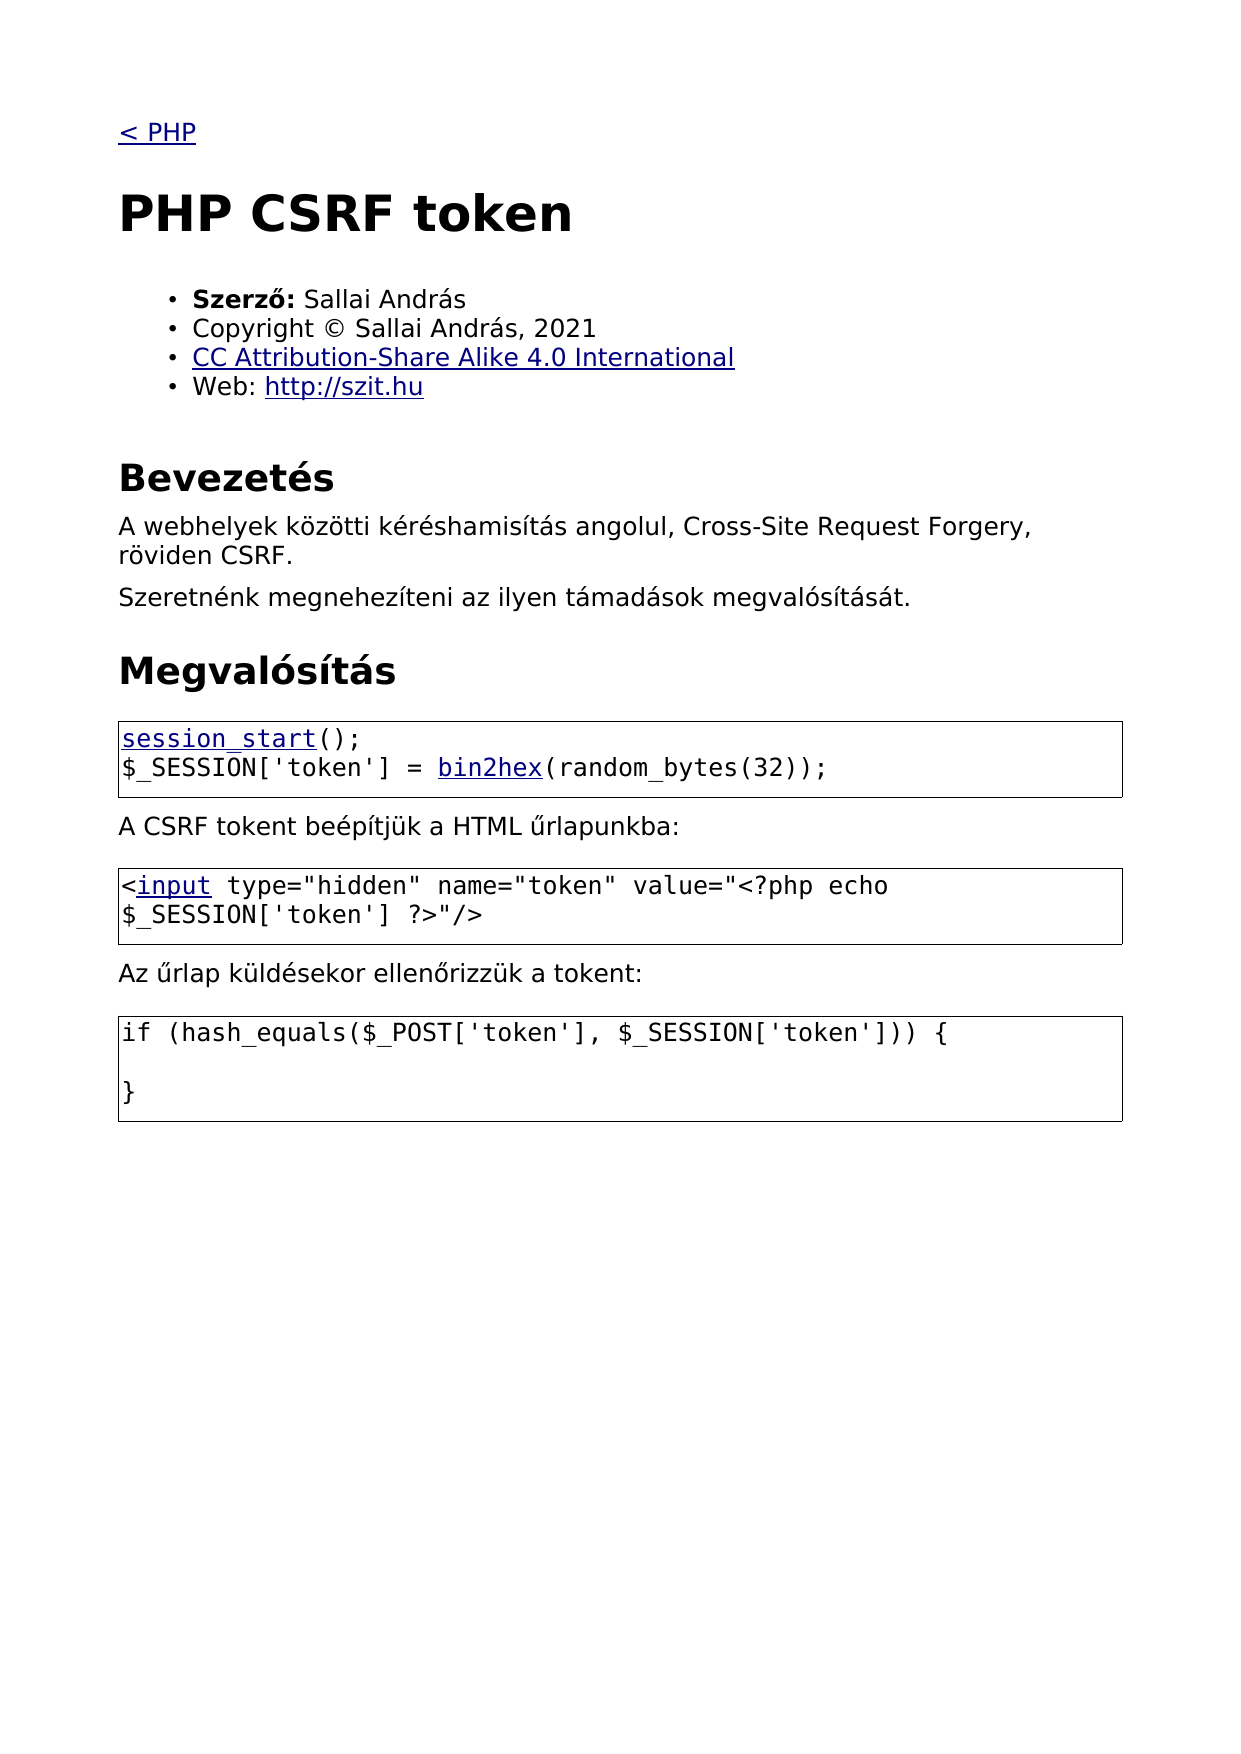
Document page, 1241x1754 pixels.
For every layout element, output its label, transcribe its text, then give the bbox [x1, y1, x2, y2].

list Web: http://szit.hu [177, 372, 1122, 402]
list CC Attribution-Share Alike 4.0 International [177, 343, 1122, 372]
subtitle Bevezetés [118, 456, 1122, 500]
text A webhelyek közötti kéréshamisítás angolul, Cross-Site Request Forgery, röviden CSRF. [118, 512, 1122, 571]
subtitle Megvalósítás [118, 650, 1122, 693]
table_header session_start(); $_SESSION['token'] = bin2hex(random_bytes(32)); [119, 722, 1122, 797]
table_header if (hash_equals($_POST['token'], $_SESSION['token'])) { } [119, 1017, 1122, 1121]
text Az űrlap küldésekor ellenőrizzük a tokent: [118, 959, 1122, 988]
list Szerző: Sallai András [177, 285, 1122, 314]
text < PHP [118, 118, 1122, 147]
text A CSRF tokent beépítjük a HTML űrlapunkba: [118, 812, 1122, 841]
table_header <input type="hidden" name="token" value="<?php echo $_SESSION['token'] ?>"/> [119, 869, 1122, 944]
text Szeretnénk megnehezíteni az ilyen támadások megvalósítását. [118, 583, 1122, 612]
subtitle PHP CSRF token [118, 185, 1122, 243]
list Copyright © Sallai András, 2021 [177, 314, 1122, 343]
